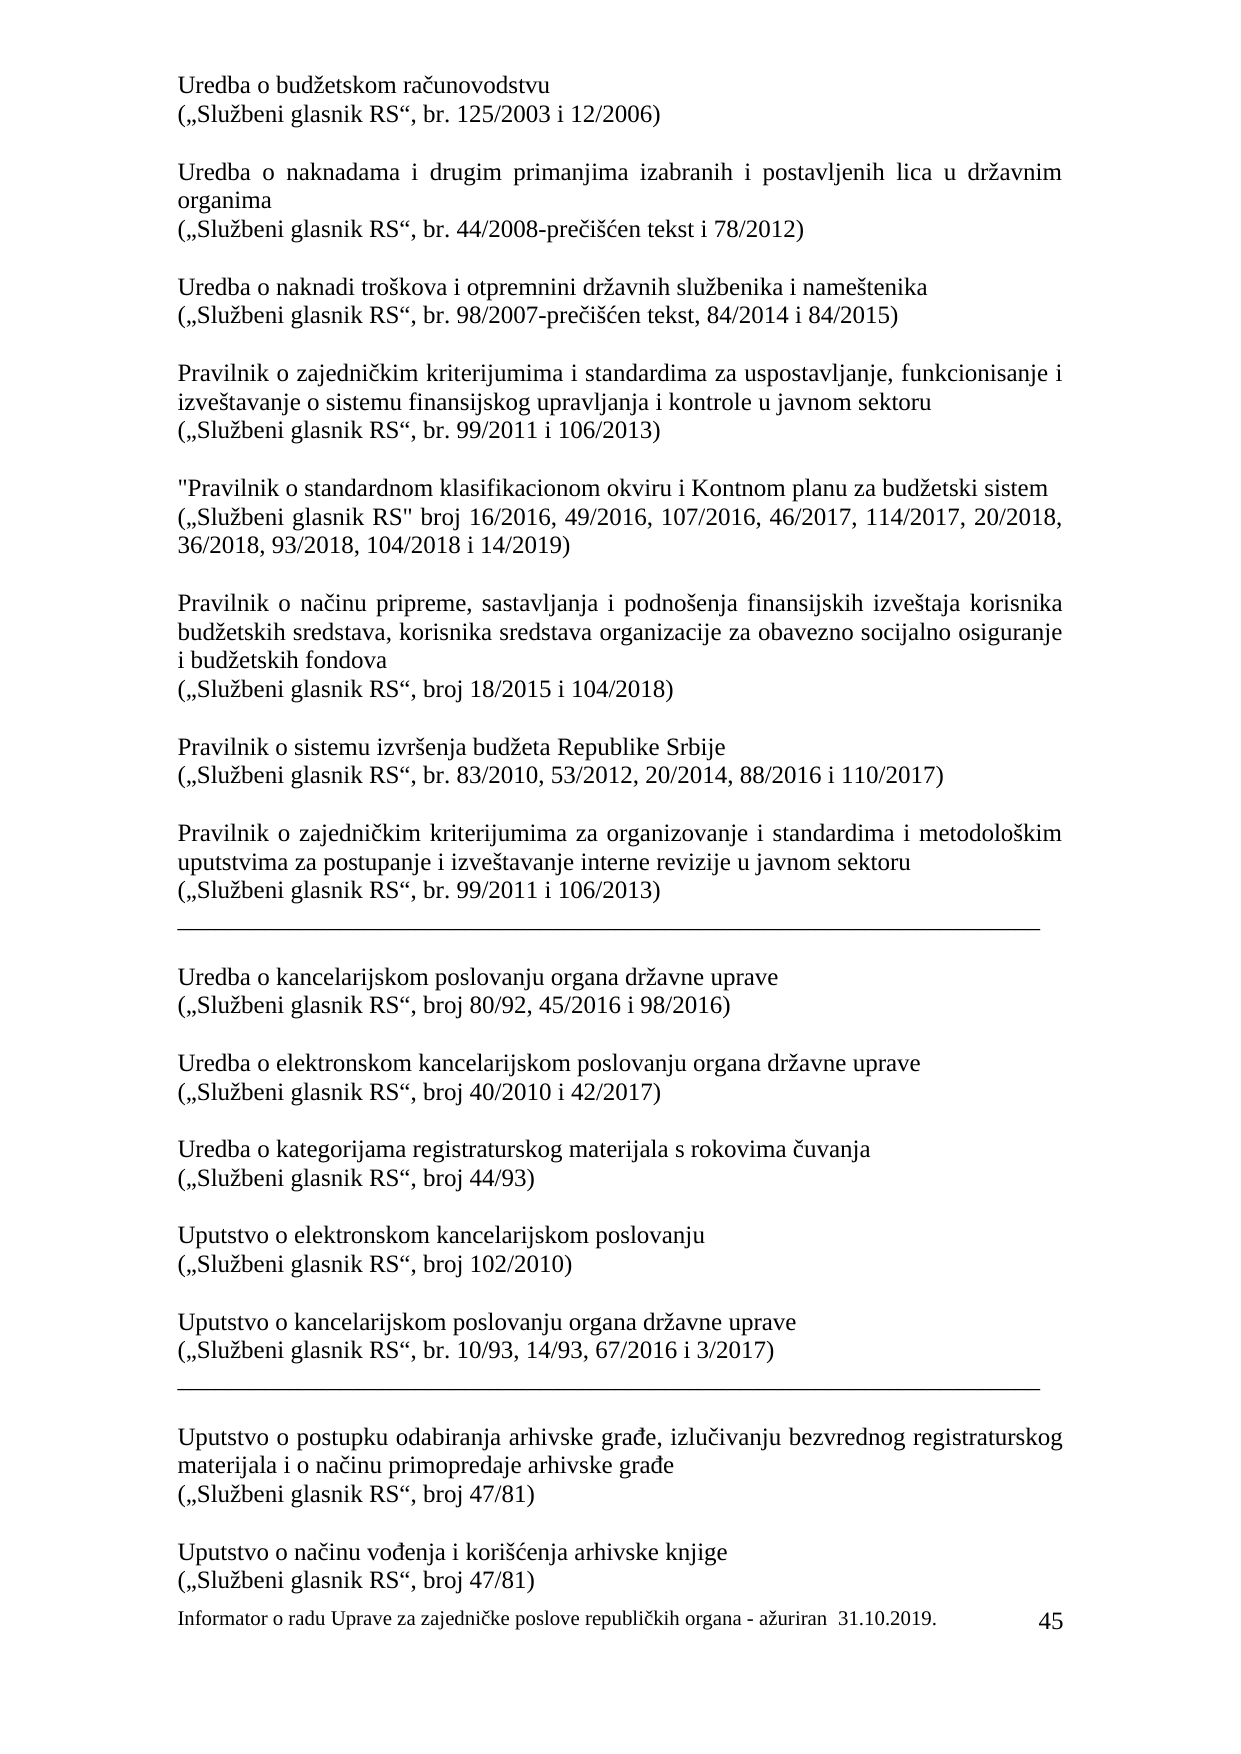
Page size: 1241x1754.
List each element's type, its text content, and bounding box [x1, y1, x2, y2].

text („Službeni glasnik RS“, br. 83/2010, 53/2012, 20/2014, 88/2016 i 110/2017) [177, 760, 1063, 789]
text _____________________________________________________________________ [177, 904, 1063, 933]
text Pravilnik o zajedničkim kriterijumima i standardima za uspostavljanje, funkcionisanje i izveštavanje o sistemu finansijskog upravljanja i kontrole u javnom sektoru [177, 358, 1063, 415]
text („Službeni glasnik RS“, broj 80/92, 45/2016 i 98/2016) [177, 990, 1063, 1019]
text _____________________________________________________________________ [177, 1364, 1063, 1393]
text Uredba o kategorijama registraturskog materijala s rokovima čuvanja [177, 1134, 1063, 1163]
text Pravilnik o sistemu izvršenja budžeta Republike Srbije [177, 732, 1063, 760]
text "Pravilnik o standardnom klasifikacionom okviru i Kontnom planu za budžetski sistem [177, 473, 1063, 502]
text Uputstvo o načinu vođenja i korišćenja arhivske knjige [177, 1537, 1063, 1565]
text („Službeni glasnik RS“, broj 40/2010 i 42/2017) [177, 1077, 1063, 1105]
text Uredba o naknadama i drugim primanjima izabranih i postavljenih lica u državnim organima [177, 157, 1063, 214]
text Uredba o budžetskom računovodstvu [177, 70, 1063, 99]
text („Službeni glasnik RS“, broj 18/2015 i 104/2018) [177, 674, 1063, 703]
text („Službeni glasnik RS" broj 16/2016, 49/2016, 107/2016, 46/2017, 114/2017, 20/2018, 36/2018, 93/2018, 104/2018 i 14/2019) [177, 502, 1063, 559]
text Uputstvo o kancelarijskom poslovanju organa državne uprave [177, 1307, 1063, 1335]
text Uputstvo o elektronskom kancelarijskom poslovanju [177, 1220, 1063, 1249]
text Uredba o kancelarijskom poslovanju organa državne uprave [177, 962, 1063, 990]
text („Službeni glasnik RS“, br. 99/2011 i 106/2013) [177, 415, 1063, 444]
text Pravilnik o zajedničkim kriterijumima za organizovanje i standardima i metodološkim uputstvima za postupanje i izveštavanje interne revizije u javnom sektoru [177, 818, 1063, 875]
text Pravilnik o načinu pripreme, sastavljanja i podnošenja finansijskih izveštaja korisnika budžetskih sredstava, korisnika sredstava organizacije za obavezno socijalno osiguranje i budžetskih fondova [177, 588, 1063, 674]
text Uredba o naknadi troškova i otpremnini državnih službenika i nameštenika [177, 272, 1063, 300]
text („Službeni glasnik RS“, br. 99/2011 i 106/2013) [177, 875, 1063, 904]
text („Službeni glasnik RS“, br. 10/93, 14/93, 67/2016 i 3/2017) [177, 1335, 1063, 1364]
text („Službeni glasnik RS“, br. 98/2007-prečišćen tekst, 84/2014 i 84/2015) [177, 300, 1063, 329]
text („Službeni glasnik RS“, broj 44/93) [177, 1163, 1063, 1192]
text („Službeni glasnik RS“, broj 47/81) [177, 1479, 1063, 1508]
text („Službeni glasnik RS“, broj 47/81) [177, 1565, 1063, 1594]
text („Službeni glasnik RS“, br. 125/2003 i 12/2006) [177, 99, 1063, 128]
text Uredba o elektronskom kancelarijskom poslovanju organa državne uprave [177, 1048, 1063, 1077]
text („Službeni glasnik RS“, broj 102/2010) [177, 1249, 1063, 1278]
text Uputstvo o postupku odabiranja arhivske građe, izlučivanju bezvrednog registraturskog materijala i o načinu primopredaje arhivske građe [177, 1422, 1063, 1479]
text („Službeni glasnik RS“, br. 44/2008-prečišćen tekst i 78/2012) [177, 214, 1063, 243]
